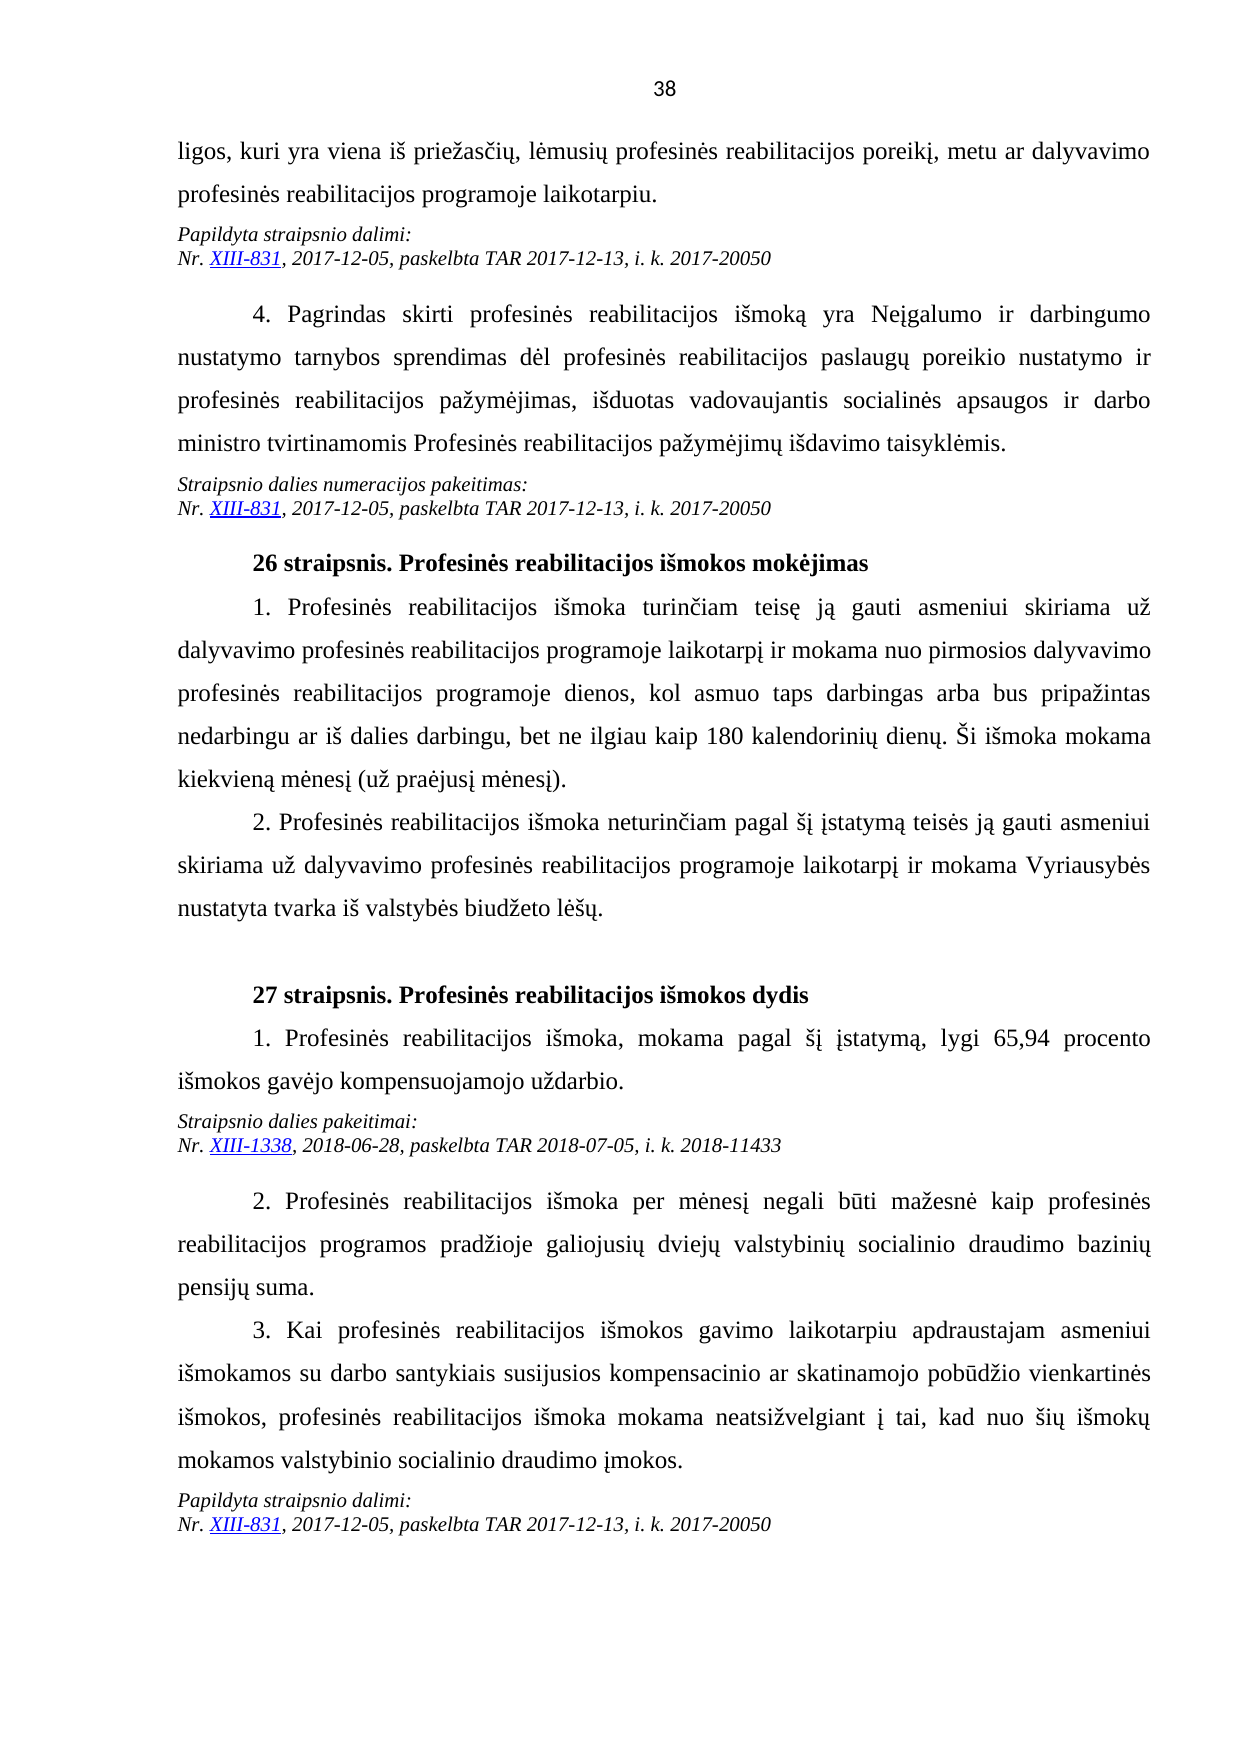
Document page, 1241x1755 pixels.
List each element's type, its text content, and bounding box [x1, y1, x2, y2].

text Papildyta straipsnio dalimi: [177, 1488, 1152, 1512]
text 1. Profesinės reabilitacijos išmoka, mokama pagal šį įstatymą, lygi 65,94 procento išmokos gavėjo kompensuojamojo uždarbio. [177, 1023, 1152, 1095]
text 26 straipsnis. Profesinės reabilitacijos išmokos mokėjimas [177, 548, 1152, 577]
text Straipsnio dalies pakeitimai: [177, 1109, 1152, 1133]
text 4. Pagrindas skirti profesinės reabilitacijos išmoką yra Neįgalumo ir darbingumo nustatymo tarnybos sprendimas dėl profesinės reabilitacijos paslaugų poreikio nustatymo ir profesinės reabilitacijos pažymėjimas, išduotas vadovaujantis socialinės apsaugos ir darbo ministro tvirtinamomis Profesinės reabilitacijos pažymėjimų išdavimo taisyklėmis. [177, 299, 1152, 457]
text ligos, kuri yra viena iš priežasčių, lėmusių profesinės reabilitacijos poreikį, metu ar dalyvavimo profesinės reabilitacijos programoje laikotarpiu. [177, 136, 1152, 208]
text Nr. XIII-831, 2017-12-05, paskelbta TAR 2017-12-13, i. k. 2017-20050 [177, 496, 1152, 520]
text 27 straipsnis. Profesinės reabilitacijos išmokos dydis [177, 980, 1152, 1008]
text Papildyta straipsnio dalimi: [177, 222, 1152, 246]
text Nr. XIII-831, 2017-12-05, paskelbta TAR 2017-12-13, i. k. 2017-20050 [177, 1512, 1152, 1536]
text Nr. XIII-1338, 2018-06-28, paskelbta TAR 2018-07-05, i. k. 2018-11433 [177, 1133, 1152, 1157]
text 3. Kai profesinės reabilitacijos išmokos gavimo laikotarpiu apdraustajam asmeniui išmokamos su darbo santykiais susijusios kompensacinio ar skatinamojo pobūdžio vienkartinės išmokos, profesinės reabilitacijos išmoka mokama neatsižvelgiant į tai, kad nuo šių išmokų mokamos valstybinio socialinio draudimo įmokos. [177, 1315, 1152, 1473]
text Nr. XIII-831, 2017-12-05, paskelbta TAR 2017-12-13, i. k. 2017-20050 [177, 246, 1152, 270]
text 2. Profesinės reabilitacijos išmoka neturinčiam pagal šį įstatymą teisės ją gauti asmeniui skiriama už dalyvavimo profesinės reabilitacijos programoje laikotarpį ir mokama Vyriausybės nustatyta tvarka iš valstybės biudžeto lėšų. [177, 807, 1152, 922]
text 1. Profesinės reabilitacijos išmoka turinčiam teisę ją gauti asmeniui skiriama už dalyvavimo profesinės reabilitacijos programoje laikotarpį ir mokama nuo pirmosios dalyvavimo profesinės reabilitacijos programoje dienos, kol asmuo taps darbingas arba bus pripažintas nedarbingu ar iš dalies darbingu, bet ne ilgiau kaip 180 kalendorinių dienų. Ši išmoka mokama kiekvieną mėnesį (už praėjusį mėnesį). [177, 592, 1152, 793]
text 2. Profesinės reabilitacijos išmoka per mėnesį negali būti mažesnė kaip profesinės reabilitacijos programos pradžioje galiojusių dviejų valstybinių socialinio draudimo bazinių pensijų suma. [177, 1186, 1152, 1301]
text Straipsnio dalies numeracijos pakeitimas: [177, 472, 1152, 496]
